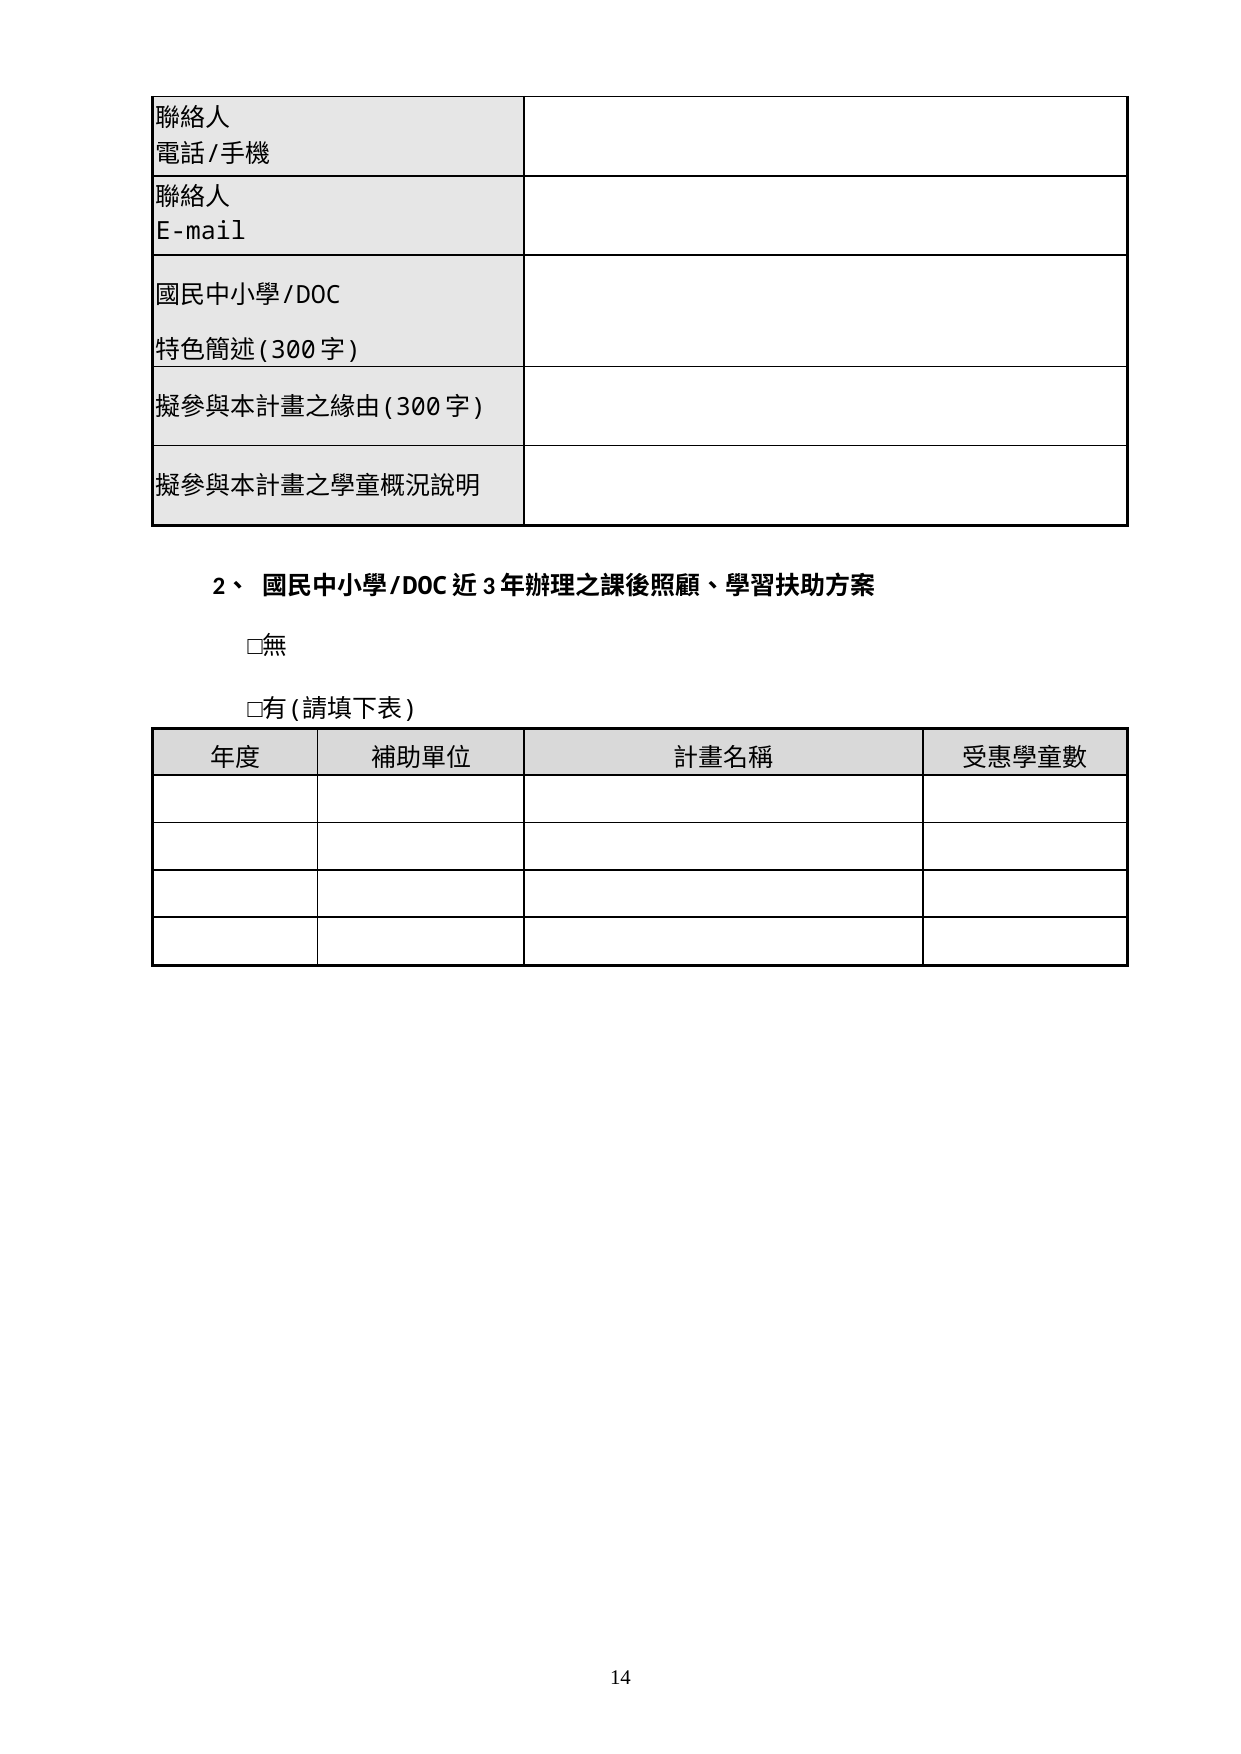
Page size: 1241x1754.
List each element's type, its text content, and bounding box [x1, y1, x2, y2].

table_cell [525, 918, 922, 963]
table_cell [525, 177, 1126, 254]
table_cell [525, 97, 1126, 175]
table_header 受惠學童數 [924, 730, 1126, 774]
list 國民中小學/DOC近3年辦理之課後照顧、學習扶助方案 [212, 564, 1128, 602]
table_cell [525, 823, 922, 869]
table_cell [154, 918, 317, 963]
table_cell 聯絡人 電話/手機 [154, 97, 523, 175]
table_cell [318, 918, 523, 963]
table_cell [525, 446, 668, 524]
table_cell [318, 871, 523, 916]
text □有(請填下表) [112, 664, 1128, 727]
table_cell [154, 871, 317, 916]
table_cell [318, 823, 523, 869]
table_cell [844, 446, 1126, 524]
table_cell [525, 871, 922, 916]
table_cell 聯絡人 E-mail [154, 177, 523, 254]
table_cell [668, 446, 844, 524]
table_cell [924, 776, 1126, 822]
table_cell [154, 776, 317, 822]
table_cell 擬參與本計畫之學童概況說明 [154, 446, 523, 524]
table_cell [318, 776, 523, 822]
table_cell [525, 367, 1126, 445]
table_cell [525, 776, 922, 822]
table_cell [924, 918, 1126, 963]
table_header 計畫名稱 [525, 730, 922, 774]
table_header 年度 [154, 730, 317, 774]
table_cell [924, 871, 1126, 916]
table_cell [924, 823, 1126, 869]
table_cell [525, 256, 1126, 366]
table_cell 擬參與本計畫之緣由(300字) [154, 367, 523, 445]
table_header 補助單位 [318, 730, 523, 774]
table_cell 國民中小學/DOC 特色簡述(300字) [154, 256, 523, 366]
text □無 [112, 602, 1128, 664]
table_cell [154, 823, 317, 869]
